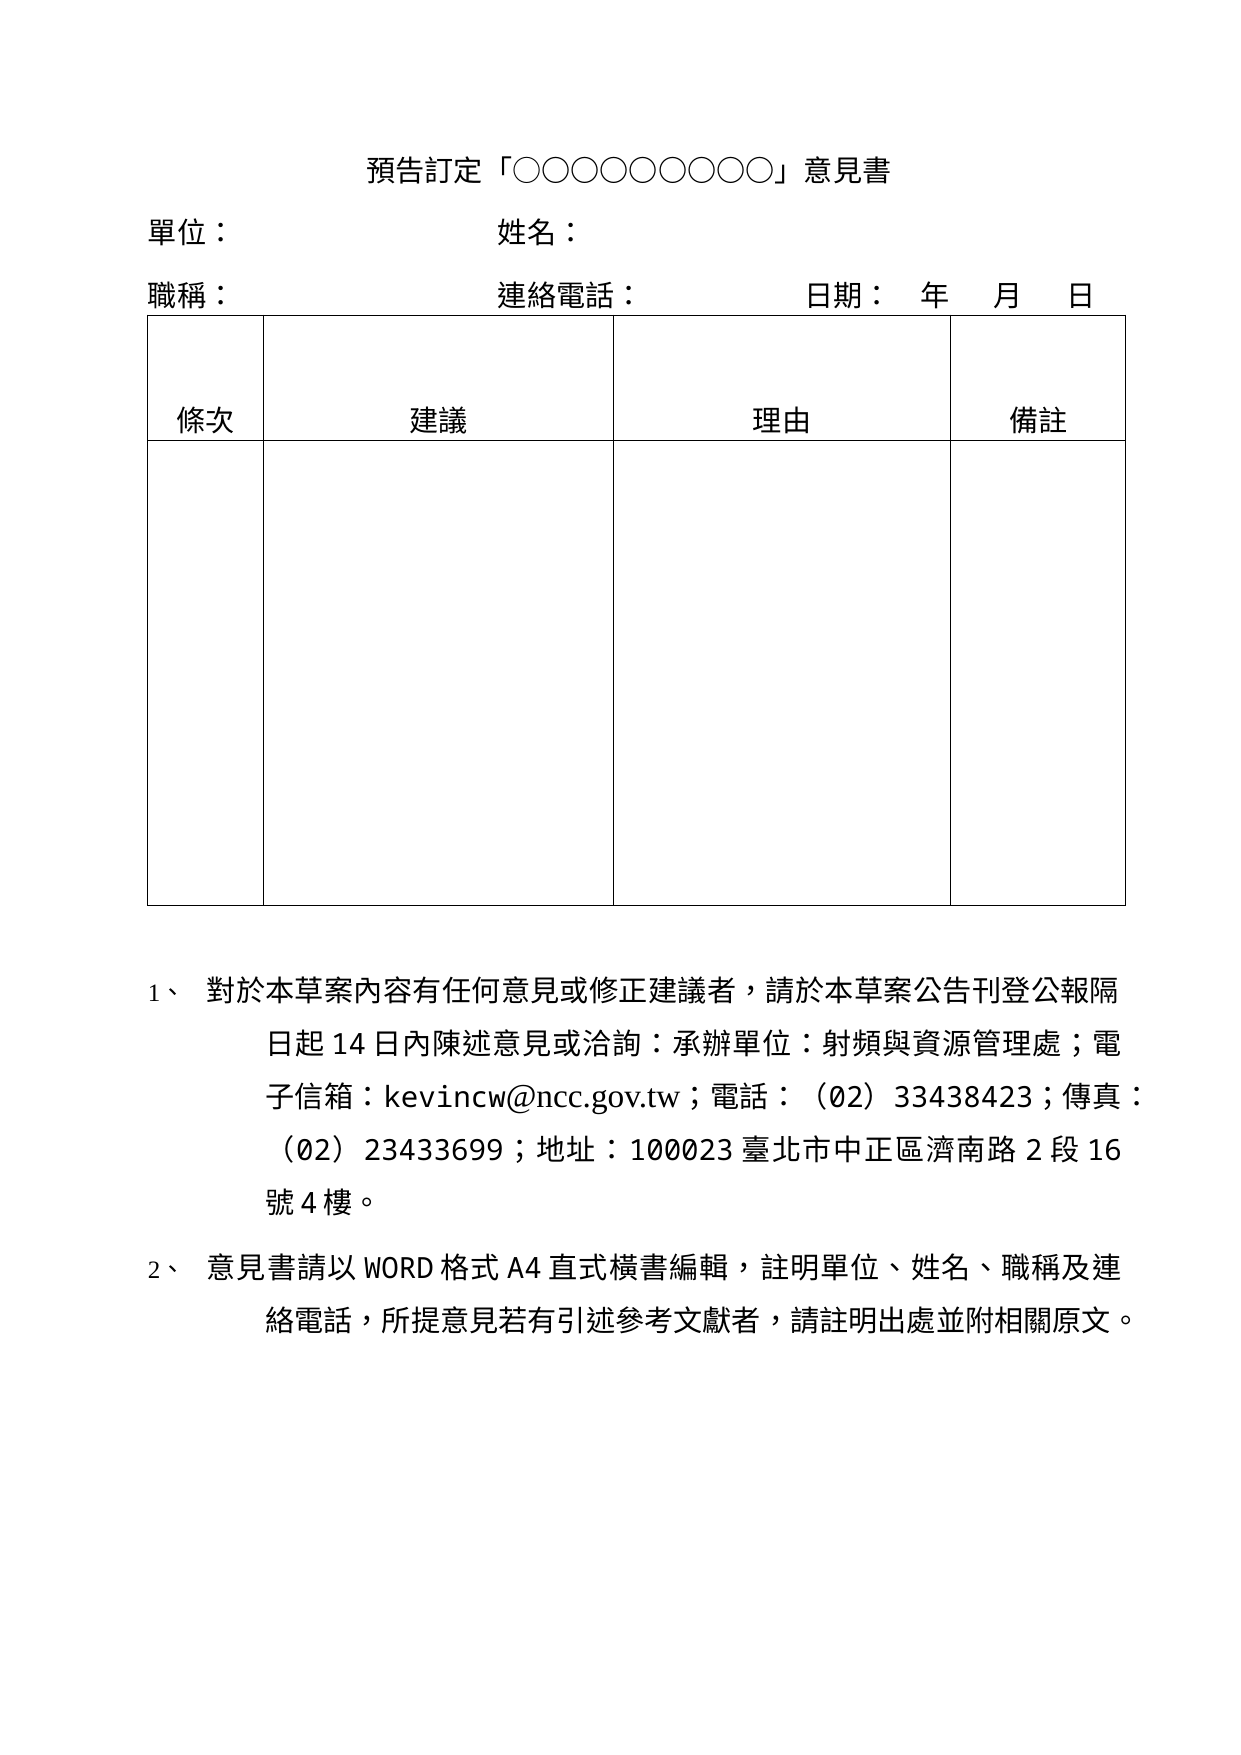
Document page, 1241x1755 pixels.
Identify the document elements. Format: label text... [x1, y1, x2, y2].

table_cell [614, 441, 950, 905]
table_header 建議 [264, 316, 613, 439]
table_cell [951, 441, 1125, 905]
text 預告訂定「○○○○○○○○○」意見書 [135, 127, 1122, 189]
list 對於本草案內容有任何意見或修正建議者，請於本草案公告刊登公報隔日起14日內陳述意見或洽詢：承辦單位：射頻與資源管理處；電子信箱：kevincw@ncc.gov.tw；電話：（02）33438423；傳真：（02）23433699；地址：100023臺北市中正區濟南路2段16號4樓。 [148, 968, 1122, 1222]
table_header 條次 [148, 316, 263, 439]
list 意見書請以WORD格式A4直式橫書編輯，註明單位、姓名、職稱及連絡電話，所提意見若有引述參考文獻者，請註明出處並附相關原文。 [148, 1245, 1122, 1340]
table_header 備註 [951, 316, 1125, 439]
table_cell [264, 441, 613, 905]
text 單位： 姓名： [148, 189, 1122, 252]
text 職稱： 連絡電話： 日期： 年 月 日 [148, 252, 1122, 314]
table_header 理由 [614, 316, 950, 439]
table_cell [148, 441, 263, 905]
